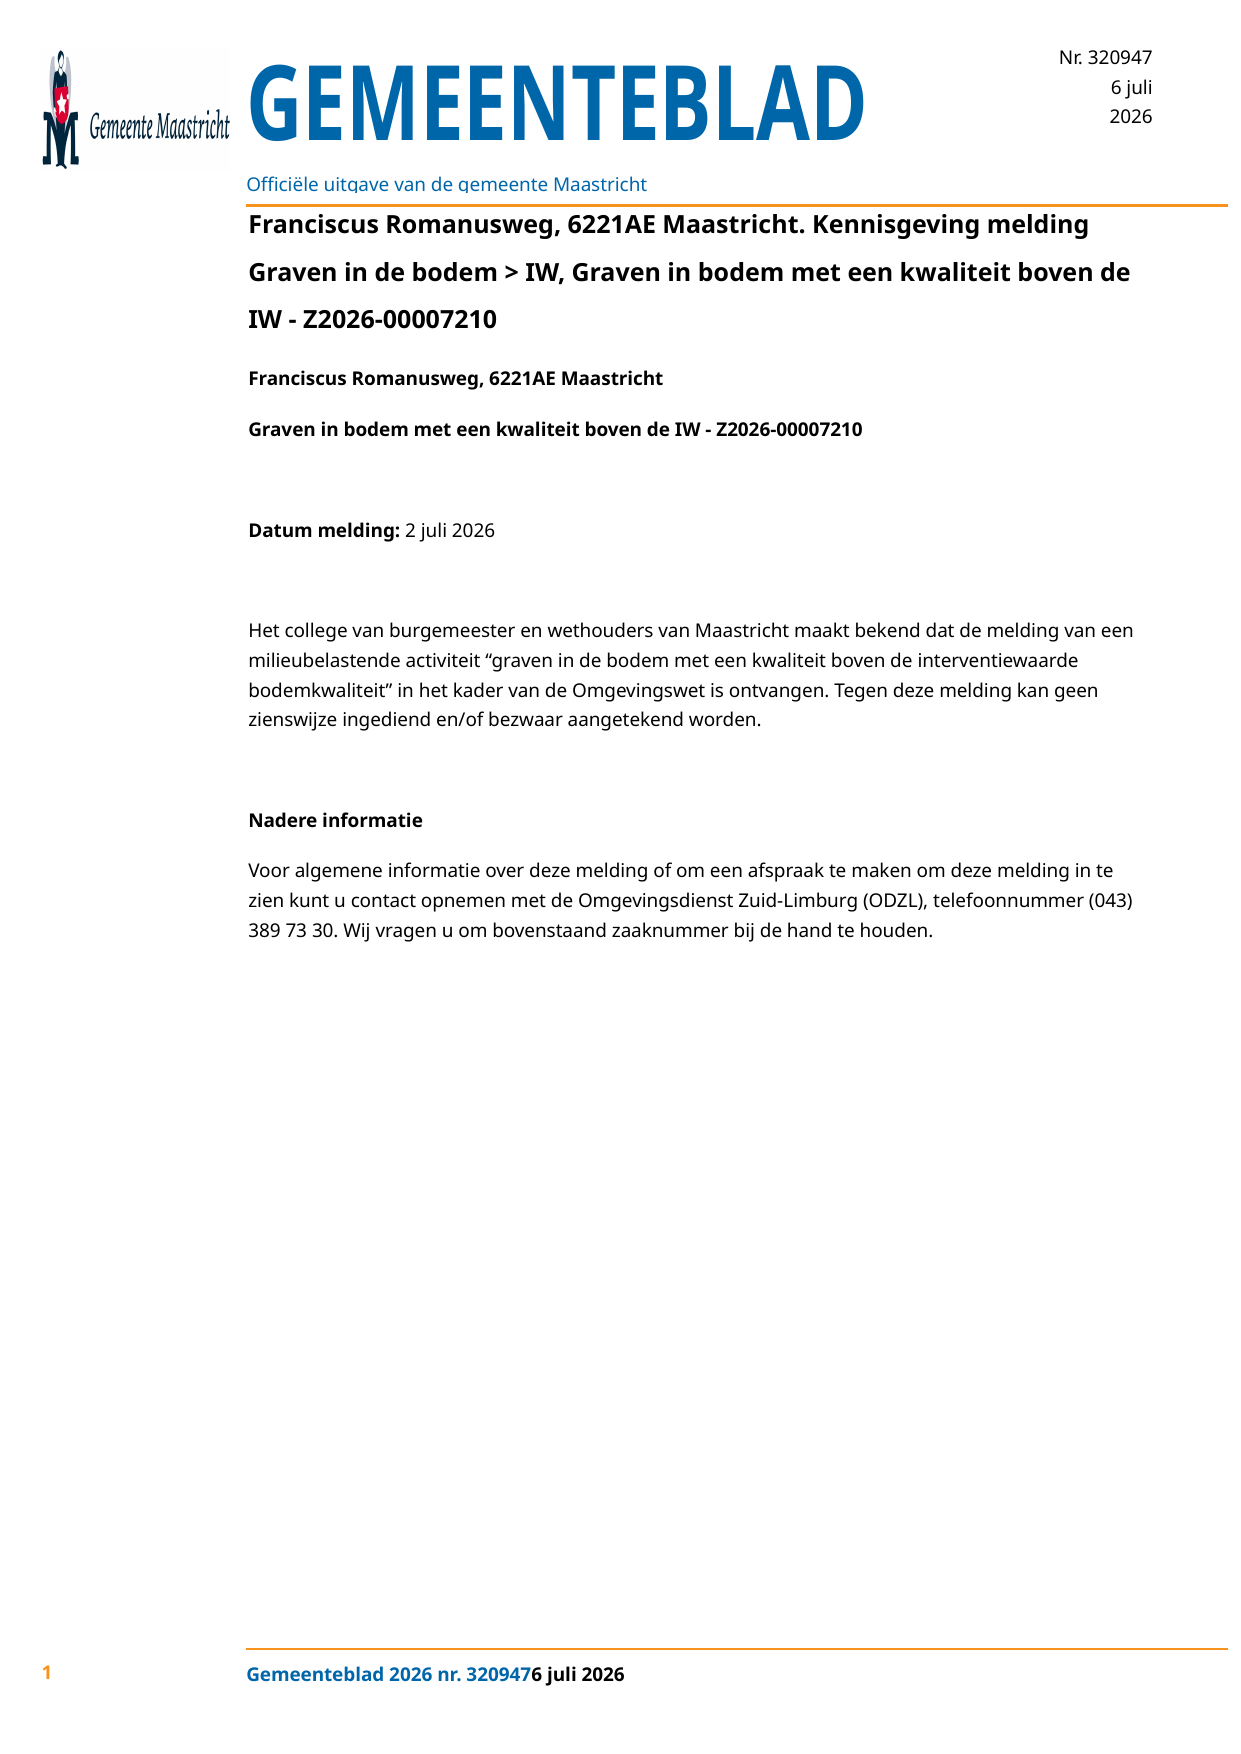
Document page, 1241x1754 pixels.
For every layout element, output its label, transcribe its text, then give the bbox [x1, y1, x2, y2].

text Graven in bodem met een kwaliteit boven de IW - Z2026-00007210 [248, 416, 1152, 442]
text Franciscus Romanusweg, 6221AE Maastricht. Kennisgeving melding Graven in de bodem > IW, Graven in bodem met een kwaliteit boven de IW - Z2026-00007210 [248, 207, 1152, 336]
picture [41, 47, 231, 172]
text Franciscus Romanusweg, 6221AE Maastricht [248, 366, 1152, 391]
text Voor algemene informatie over deze melding of om een afspraak te maken om deze melding in te zien kunt u contact opnemen met de Omgevingsdienst Zuid-Limburg (ODZL), telefoonnummer (043) 389 73 30. Wij vragen u om bovenstaand zaaknummer bij de hand te houden. [248, 858, 1152, 942]
text Nadere informatie [248, 807, 1152, 833]
text Datum melding: 2 juli 2026 [248, 517, 1152, 542]
text Het college van burgemeester en wethouders van Maastricht maakt bekend dat de melding van een milieubelastende activiteit “graven in de bodem met een kwaliteit boven de interventiewaarde bodemkwaliteit” in het kader van de Omgevingswet is ontvangen. Tegen deze melding kan geen zienswijze ingediend en/of bezwaar aangetekend worden. [248, 618, 1152, 732]
